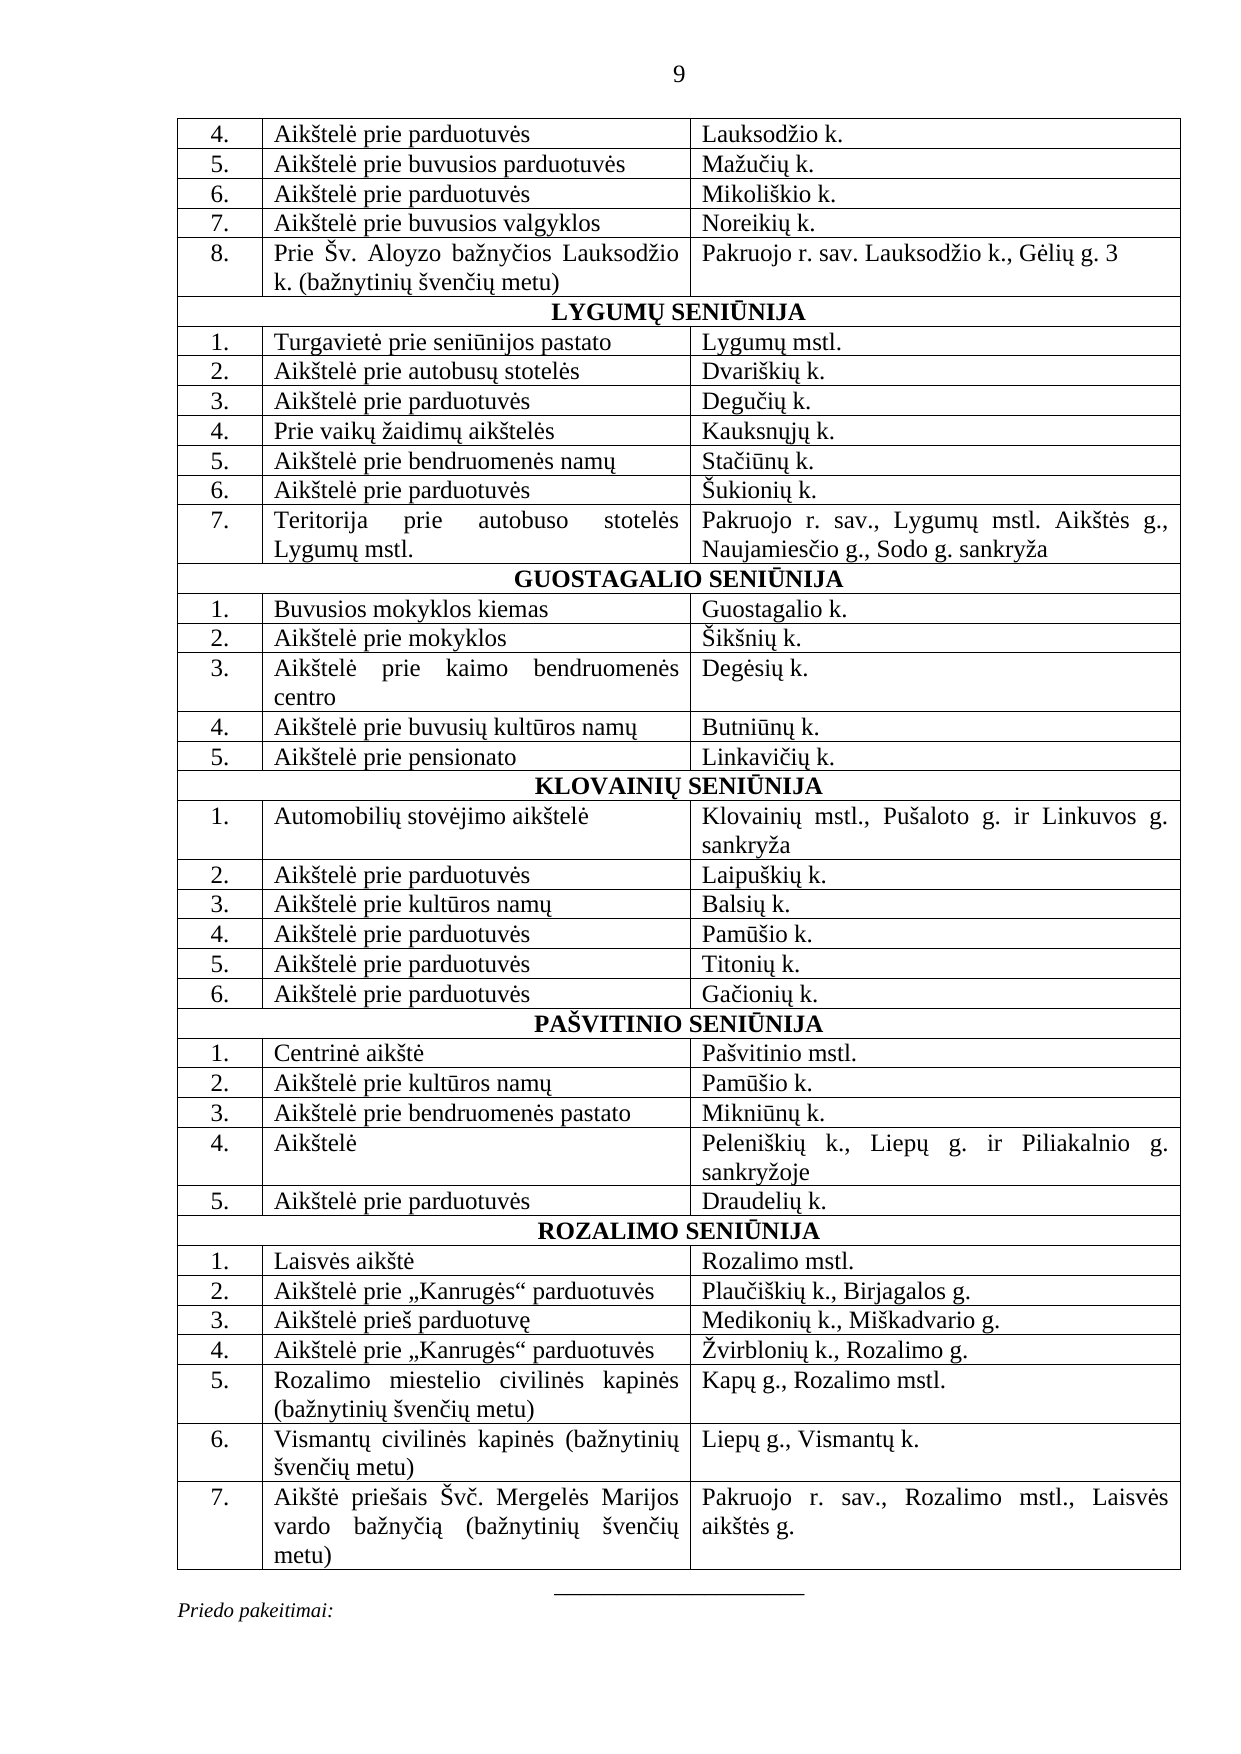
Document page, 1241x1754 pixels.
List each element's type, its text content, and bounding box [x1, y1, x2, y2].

table_cell 4. [178, 1128, 262, 1185]
table_cell Laipuškių k. [691, 860, 1180, 888]
table_cell 4. [178, 712, 262, 741]
table_cell 7. [178, 209, 262, 237]
table_cell 6. [178, 476, 262, 504]
table_cell Aikštelė prie kultūros namų [263, 890, 690, 918]
table_cell 4. [178, 1335, 262, 1364]
table_cell Lygumų mstl. [691, 327, 1180, 355]
table_cell Pakruojo r. sav. Lauksodžio k., Gėlių g. 3 [691, 238, 1180, 296]
table_cell Degėsių k. [691, 653, 1180, 711]
table_cell [1181, 237, 1240, 296]
table_cell 5. [178, 949, 262, 978]
table_cell Aikštelė prie „Kanrugės“ parduotuvės [263, 1276, 690, 1304]
table_cell [1181, 1245, 1240, 1275]
text Priedo pakeitimai: [177, 1598, 1181, 1622]
table_cell Žvirblonių k., Rozalimo g. [691, 1335, 1180, 1364]
table_cell [1181, 741, 1240, 770]
table_cell [1181, 1067, 1240, 1097]
table_cell Aikštelė prie bendruomenės pastato [263, 1098, 690, 1127]
table_cell 2. [178, 860, 262, 888]
table_cell Mikniūnų k. [691, 1098, 1180, 1127]
table_cell Butniūnų k. [691, 712, 1180, 741]
table_cell Linkavičių k. [691, 742, 1180, 770]
table_cell Prie vaikų žaidimų aikštelės [263, 416, 690, 445]
table_cell [1181, 1305, 1240, 1334]
table_cell Pamūšio k. [691, 919, 1180, 948]
table_cell 3. [178, 386, 262, 415]
table_cell Degučių k. [691, 386, 1180, 415]
table_cell [1181, 475, 1240, 504]
table_cell [1181, 415, 1240, 445]
table_cell Pakruojo r. sav., Lygumų mstl. Aikštės g., Naujamiesčio g., Sodo g. sankryža [691, 505, 1180, 563]
table_cell 4. [178, 919, 262, 948]
table_cell Medikonių k., Miškadvario g. [691, 1306, 1180, 1334]
table_cell LYGUMŲ SENIŪNIJA [178, 297, 1180, 326]
table_cell Prie Šv. Aloyzo bažnyčios Lauksodžio k. (bažnytinių švenčių metu) [263, 238, 690, 296]
table_cell 4. [178, 416, 262, 445]
table_cell Automobilių stovėjimo aikštelė [263, 801, 690, 859]
table_cell Titonių k. [691, 949, 1180, 978]
table_cell [1181, 1423, 1240, 1481]
table_cell Kauksnųjų k. [691, 416, 1180, 445]
table_cell [1181, 623, 1240, 652]
table_cell Aikštelė prie parduotuvės [263, 949, 690, 978]
table_cell 1. [178, 594, 262, 622]
table_cell Aikštelė prie parduotuvės [263, 1186, 690, 1215]
table_cell 5. [178, 149, 262, 178]
table_cell Noreikių k. [691, 209, 1180, 237]
table_cell [1181, 118, 1240, 148]
table_cell [1181, 1185, 1240, 1215]
table_cell [1181, 1364, 1240, 1423]
table_cell Aikštelė prie parduotuvės [263, 119, 690, 148]
table_cell Šikšnių k. [691, 624, 1180, 652]
table_cell 5. [178, 742, 262, 770]
table_cell [1181, 1097, 1240, 1127]
table_cell 1. [178, 1039, 262, 1067]
text ____________________ [177, 1570, 1181, 1598]
table_cell [1181, 593, 1240, 622]
table_cell Aikštelė prie buvusių kultūros namų [263, 712, 690, 741]
table_cell Pakruojo r. sav., Rozalimo mstl., Laisvės aikštės g. [691, 1482, 1180, 1568]
table_cell [1181, 1127, 1240, 1185]
table_cell 1. [178, 1246, 262, 1275]
table_cell 5. [178, 1186, 262, 1215]
table_cell 2. [178, 624, 262, 652]
table_cell Pašvitinio mstl. [691, 1039, 1180, 1067]
table_cell [1181, 326, 1240, 355]
table_cell [1181, 178, 1240, 207]
table_cell Aikštelė prie kaimo bendruomenės centro [263, 653, 690, 711]
table_cell Balsių k. [691, 890, 1180, 918]
table_cell Dvariškių k. [691, 356, 1180, 385]
table_cell Aikštelė prie parduotuvės [263, 860, 690, 888]
table_cell 6. [178, 179, 262, 207]
table_cell KLOVAINIŲ SENIŪNIJA [178, 771, 1180, 800]
table_cell [1181, 1215, 1240, 1245]
table_cell Aikštelė prie mokyklos [263, 624, 690, 652]
table_cell Aikštelė prie buvusios parduotuvės [263, 149, 690, 178]
table_cell Aikštelė prie parduotuvės [263, 919, 690, 948]
table_cell Aikštelė prie parduotuvės [263, 476, 690, 504]
table_cell [1181, 1334, 1240, 1364]
table_cell Aikštelė prie buvusios valgyklos [263, 209, 690, 237]
table_cell Aikštelė [263, 1128, 690, 1185]
table_cell [1181, 948, 1240, 978]
table_cell 4. [178, 119, 262, 148]
table_cell Draudelių k. [691, 1186, 1180, 1215]
table_cell Aikštelė prieš parduotuvę [263, 1306, 690, 1334]
table_cell [1181, 504, 1240, 563]
table_cell 3. [178, 890, 262, 918]
table_cell [1181, 296, 1240, 326]
table_cell [1181, 355, 1240, 385]
table_cell Peleniškių k., Liepų g. ir Piliakalnio g. sankryžoje [691, 1128, 1180, 1185]
table_cell GUOSTAGALIO SENIŪNIJA [178, 564, 1180, 593]
table_cell [1181, 1008, 1240, 1037]
table_cell 6. [178, 1424, 262, 1481]
table_cell Centrinė aikštė [263, 1039, 690, 1067]
table_cell PAŠVITINIO SENIŪNIJA [178, 1009, 1180, 1037]
table_cell Aikštelė prie „Kanrugės“ parduotuvės [263, 1335, 690, 1364]
table_cell Liepų g., Vismantų k. [691, 1424, 1180, 1481]
table_cell [1181, 445, 1240, 474]
table_cell [1181, 148, 1240, 178]
table_cell [1181, 1275, 1240, 1304]
table_cell 7. [178, 505, 262, 563]
table_cell 1. [178, 801, 262, 859]
table_cell [1181, 208, 1240, 237]
table_cell 5. [178, 446, 262, 474]
table_cell 2. [178, 1276, 262, 1304]
table_cell Aikštelė prie bendruomenės namų [263, 446, 690, 474]
table_cell [1181, 652, 1240, 711]
table_cell 6. [178, 979, 262, 1008]
table_cell Pamūšio k. [691, 1068, 1180, 1097]
table_cell 3. [178, 1306, 262, 1334]
table_cell Vismantų civilinės kapinės (bažnytinių švenčių metu) [263, 1424, 690, 1481]
table_cell Turgavietė prie seniūnijos pastato [263, 327, 690, 355]
table_cell Mažučių k. [691, 149, 1180, 178]
table_cell Rozalimo miestelio civilinės kapinės (bažnytinių švenčių metu) [263, 1365, 690, 1423]
table_cell Šukionių k. [691, 476, 1180, 504]
table_cell [1181, 770, 1240, 800]
table_cell Rozalimo mstl. [691, 1246, 1180, 1275]
table_cell 5. [178, 1365, 262, 1423]
table_cell 3. [178, 653, 262, 711]
table_cell 7. [178, 1482, 262, 1568]
table_cell [1181, 889, 1240, 918]
table_cell [1181, 800, 1240, 859]
table_cell Aikštelė prie autobusų stotelės [263, 356, 690, 385]
table_cell 2. [178, 1068, 262, 1097]
table_cell 2. [178, 356, 262, 385]
table_cell Aikštelė prie parduotuvės [263, 386, 690, 415]
table_cell Kapų g., Rozalimo mstl. [691, 1365, 1180, 1423]
table_cell [1181, 978, 1240, 1008]
table_cell [1181, 563, 1240, 593]
table_cell Guostagalio k. [691, 594, 1180, 622]
table_cell [1181, 859, 1240, 888]
table_cell Aikštelė prie parduotuvės [263, 179, 690, 207]
table_cell Laisvės aikštė [263, 1246, 690, 1275]
table_cell Mikoliškio k. [691, 179, 1180, 207]
table_cell 8. [178, 238, 262, 296]
table_cell [1181, 1038, 1240, 1067]
table_cell [1181, 711, 1240, 741]
table_cell Aikštelė prie pensionato [263, 742, 690, 770]
table_cell 3. [178, 1098, 262, 1127]
table_cell ROZALIMO SENIŪNIJA [178, 1216, 1180, 1245]
table_cell Teritorija prie autobuso stotelės Lygumų mstl. [263, 505, 690, 563]
table_cell Aikštelė prie parduotuvės [263, 979, 690, 1008]
table_cell Stačiūnų k. [691, 446, 1180, 474]
table_cell Aikštė priešais Švč. Mergelės Marijos vardo bažnyčią (bažnytinių švenčių metu) [263, 1482, 690, 1568]
table_cell Klovainių mstl., Pušaloto g. ir Linkuvos g. sankryža [691, 801, 1180, 859]
table_cell [1181, 385, 1240, 415]
table_cell 1. [178, 327, 262, 355]
table_cell Aikštelė prie kultūros namų [263, 1068, 690, 1097]
table_cell Plaučiškių k., Birjagalos g. [691, 1276, 1180, 1304]
table_cell [1181, 918, 1240, 948]
table_cell Lauksodžio k. [691, 119, 1180, 148]
table_cell Gačionių k. [691, 979, 1180, 1008]
table_cell Buvusios mokyklos kiemas [263, 594, 690, 622]
table_cell [1181, 1481, 1240, 1568]
